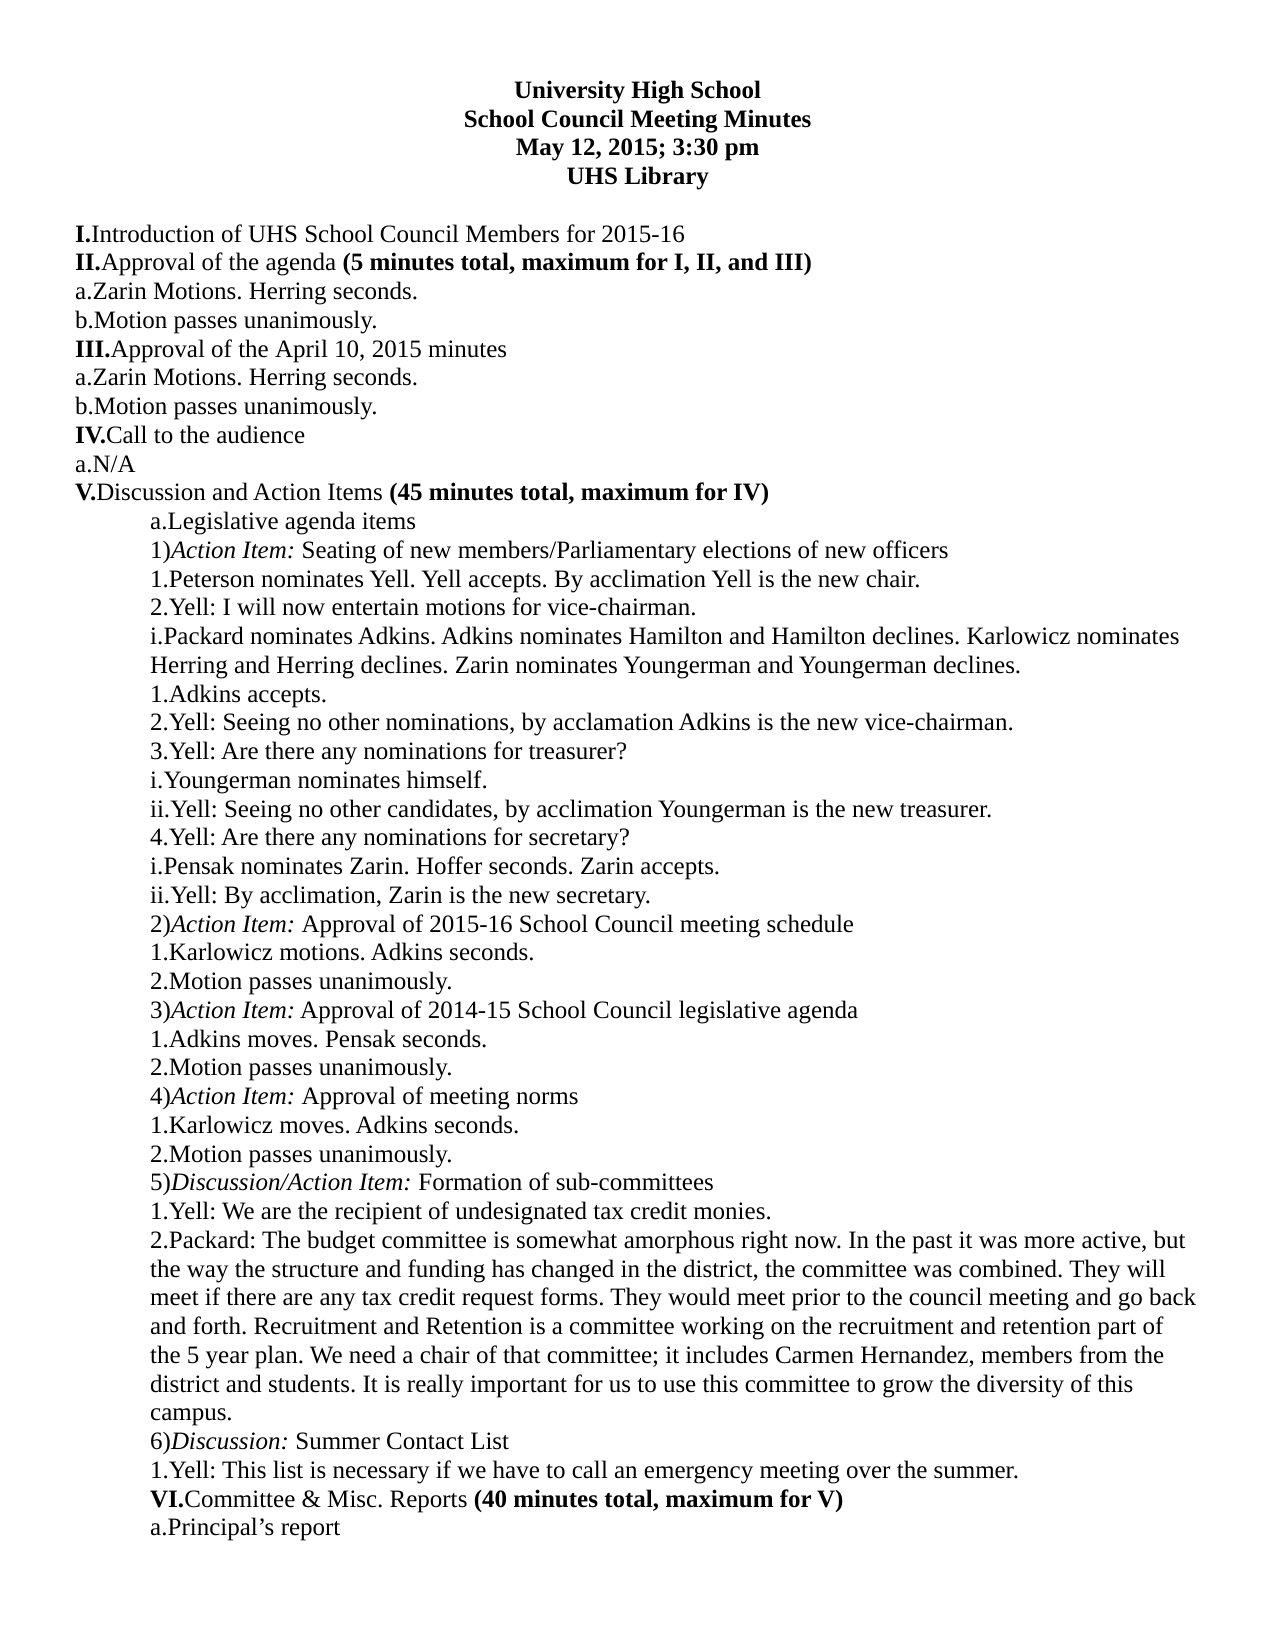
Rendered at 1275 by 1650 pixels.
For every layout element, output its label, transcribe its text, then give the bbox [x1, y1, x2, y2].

list Action Item: Approval of 2015-16 School Council meeting schedule [150, 909, 1200, 937]
list Introduction of UHS School Council Members for 2015-16 [75, 219, 1200, 247]
text UHS Library [75, 161, 1200, 190]
list Motion passes unanimously. [150, 1052, 1200, 1081]
list Discussion/Action Item: Formation of sub-committees [150, 1167, 1200, 1196]
text School Council Meeting Minutes [75, 104, 1200, 132]
list Packard nominates Adkins. Adkins nominates Hamilton and Hamilton declines. Karlowicz nominates Herring and Herring declines. Zarin nominates Youngerman and Youngerman declines. [150, 621, 1200, 679]
list Call to the audience [75, 420, 1200, 449]
list Yell: This list is necessary if we have to call an emergency meeting over the summer. [150, 1455, 1200, 1484]
list Discussion and Action Items (45 minutes total, maximum for IV) [75, 477, 1200, 506]
list Zarin Motions. Herring seconds. [75, 276, 1200, 305]
list Karlowicz motions. Adkins seconds. [150, 937, 1200, 966]
list Adkins accepts. [150, 679, 1200, 707]
list Yell: I will now entertain motions for vice-chairman. [150, 592, 1200, 621]
list Yell: By acclimation, Zarin is the new secretary. [150, 880, 1200, 909]
list Packard: The budget committee is somewhat amorphous right now. In the past it was more active, but the way the structure and funding has changed in the district, the committee was combined. They will meet if there are any tax credit request forms. They would meet prior to the council meeting and go back and forth. Recruitment and Retention is a committee working on the recruitment and retention part of the 5 year plan. We need a chair of that committee; it includes Carmen Hernandez, members from the district and students. It is really important for us to use this committee to grow the diversity of this campus. [150, 1225, 1200, 1426]
list Yell: Seeing no other candidates, by acclimation Youngerman is the new treasurer. [150, 794, 1200, 822]
list Motion passes unanimously. [75, 391, 1200, 420]
list Peterson nominates Yell. Yell accepts. By acclimation Yell is the new chair. [150, 564, 1200, 592]
list Principal’s report [150, 1512, 1200, 1541]
list Action Item: Approval of meeting norms [150, 1081, 1200, 1110]
list Approval of the agenda (5 minutes total, maximum for I, II, and III) [75, 247, 1200, 276]
text University High School [75, 75, 1200, 104]
list Discussion: Summer Contact List [150, 1426, 1200, 1455]
list Pensak nominates Zarin. Hoffer seconds. Zarin accepts. [150, 851, 1200, 880]
list Legislative agenda items [150, 506, 1200, 535]
list Motion passes unanimously. [75, 305, 1200, 334]
list Motion passes unanimously. [150, 966, 1200, 995]
list Zarin Motions. Herring seconds. [75, 362, 1200, 391]
list Youngerman nominates himself. [150, 765, 1200, 794]
list Action Item: Seating of new members/Parliamentary elections of new officers [150, 535, 1200, 564]
list Karlowicz moves. Adkins seconds. [150, 1110, 1200, 1139]
list N/A [75, 449, 1200, 477]
list Committee & Misc. Reports (40 minutes total, maximum for V) [150, 1484, 1200, 1512]
list Yell: Seeing no other nominations, by acclamation Adkins is the new vice-chairman. [150, 707, 1200, 736]
list Action Item: Approval of 2014-15 School Council legislative agenda [150, 995, 1200, 1024]
list Yell: Are there any nominations for secretary? [150, 822, 1200, 851]
list Adkins moves. Pensak seconds. [150, 1024, 1200, 1052]
list Motion passes unanimously. [150, 1139, 1200, 1167]
text May 12, 2015; 3:30 pm [75, 132, 1200, 161]
list Yell: Are there any nominations for treasurer? [150, 736, 1200, 765]
list Approval of the April 10, 2015 minutes [75, 334, 1200, 362]
list Yell: We are the recipient of undesignated tax credit monies. [150, 1196, 1200, 1225]
